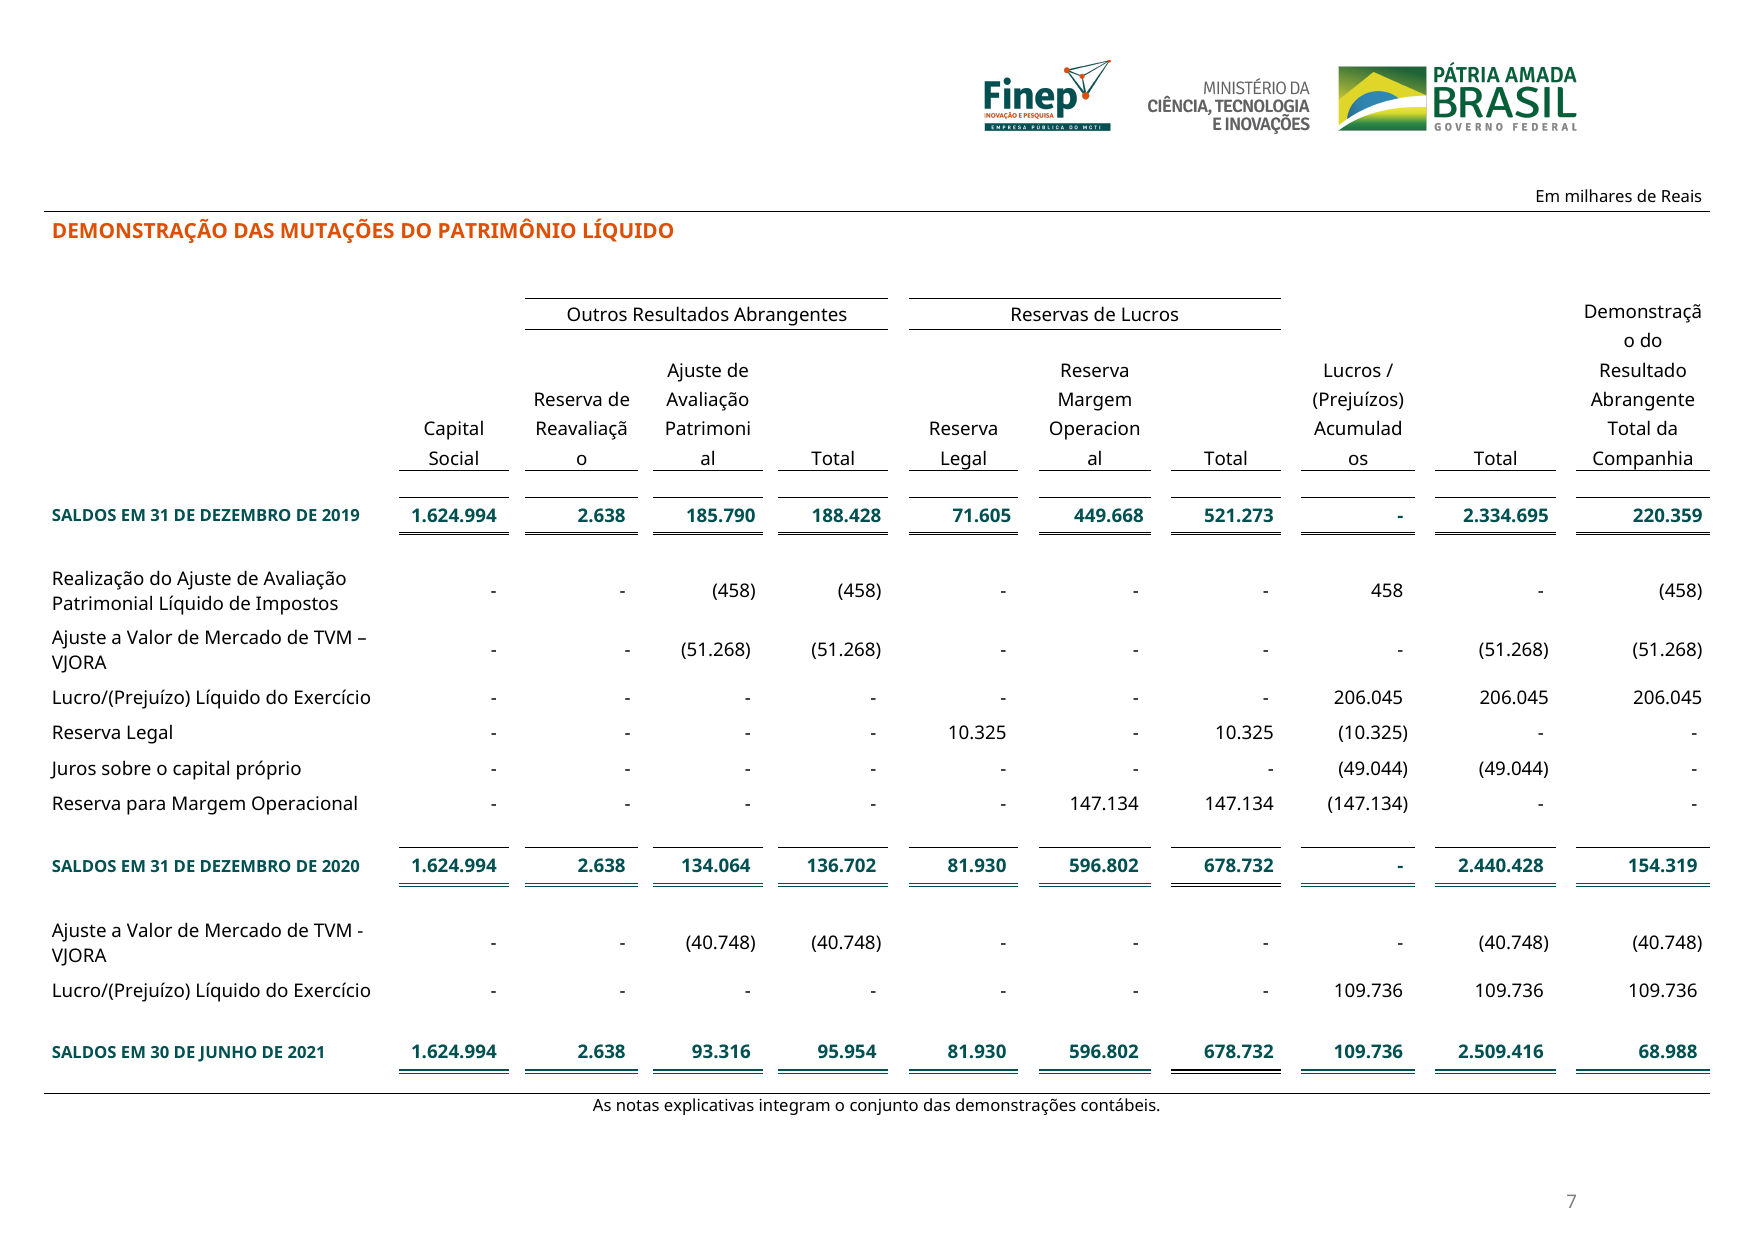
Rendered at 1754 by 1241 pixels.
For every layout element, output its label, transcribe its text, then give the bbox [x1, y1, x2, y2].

table_cell [888, 470, 908, 497]
table_cell - [525, 679, 638, 714]
table_cell [1281, 266, 1301, 297]
table_cell [1556, 785, 1576, 821]
table_cell - [1301, 498, 1415, 532]
table_cell [1435, 1008, 1556, 1034]
table_cell [1556, 532, 1576, 561]
table_cell [509, 1069, 525, 1093]
table_cell [44, 532, 399, 561]
table_cell Ajuste de Avaliação Patrimonial [653, 330, 763, 470]
table_cell [888, 532, 908, 561]
table_cell 2.334.695 [1435, 498, 1556, 532]
table_cell [1556, 470, 1576, 497]
table_cell - [525, 620, 638, 679]
table_cell (51.268) [1576, 620, 1709, 679]
table_cell [1415, 847, 1435, 883]
table_cell [638, 470, 653, 497]
table_cell [1281, 913, 1301, 972]
table_cell [1556, 217, 1576, 266]
table_cell 2.638 [525, 1034, 638, 1069]
table_cell [509, 847, 525, 883]
table_cell [763, 750, 778, 785]
table_cell Ajuste a Valor de Mercado de TVM – VJORA [44, 620, 399, 679]
table_cell [1039, 1008, 1151, 1034]
table_cell [509, 561, 525, 620]
table_cell [653, 887, 763, 913]
table_cell - [399, 715, 509, 750]
table_cell [1415, 785, 1435, 821]
table_cell - [1301, 620, 1415, 679]
table_cell [1151, 1069, 1171, 1093]
table_cell [1018, 497, 1038, 532]
table_cell [638, 972, 653, 1007]
table_cell [1281, 212, 1301, 217]
table_cell Lucro/(Prejuízo) Líquido do Exercício [44, 679, 399, 714]
table_cell [638, 679, 653, 714]
table_cell [44, 1008, 399, 1034]
table_cell [1301, 298, 1415, 329]
table_cell [1576, 821, 1709, 847]
table_cell [763, 883, 778, 913]
table_cell 109.736 [1576, 972, 1709, 1007]
table_cell - [1039, 679, 1151, 714]
table_cell 678.732 [1171, 1034, 1281, 1069]
table_cell [1415, 883, 1435, 913]
table_cell - [1039, 715, 1151, 750]
table_cell [638, 330, 653, 470]
table_cell [509, 679, 525, 714]
table_cell (40.748) [653, 913, 763, 972]
table_cell 458 [1301, 561, 1415, 620]
table_cell [909, 535, 1018, 561]
table_cell [1281, 298, 1301, 329]
table_cell Outros Resultados Abrangentes [525, 299, 888, 329]
table_cell [653, 1008, 763, 1034]
table_cell [1018, 1034, 1038, 1069]
table_cell [1171, 1074, 1281, 1093]
table_cell Total [778, 330, 888, 470]
table_cell [1435, 1074, 1556, 1093]
table_cell - [653, 972, 763, 1007]
table_cell [888, 329, 908, 470]
table_cell [1435, 535, 1556, 561]
table_cell [525, 821, 638, 847]
table_cell [1576, 887, 1709, 913]
table_cell 1.624.994 [399, 1034, 509, 1069]
table_cell 206.045 [1576, 679, 1709, 714]
table_cell [909, 887, 1018, 913]
table_cell [763, 497, 778, 532]
table_header [1281, 182, 1301, 211]
table_cell [888, 217, 908, 266]
table_cell [1556, 1069, 1576, 1093]
table_cell [763, 847, 778, 883]
table_cell 1.624.994 [399, 498, 509, 532]
table_cell - [1435, 715, 1556, 750]
table_cell - [909, 972, 1018, 1007]
table_cell [763, 1008, 778, 1034]
table_cell [1151, 470, 1171, 497]
table_cell Reserva para Margem Operacional [44, 785, 399, 821]
table_cell [1415, 298, 1435, 329]
table_cell [763, 330, 778, 470]
table_cell Reserva Margem Operacional [1039, 330, 1151, 470]
table_cell [1556, 561, 1576, 620]
table_cell [509, 821, 525, 847]
table_cell - [909, 679, 1018, 714]
table_cell - [399, 972, 509, 1007]
table_cell [1018, 470, 1038, 497]
picture [984, 60, 1577, 134]
table_cell - [1576, 785, 1709, 821]
table_cell [888, 715, 908, 750]
table_cell [509, 1034, 525, 1069]
table_cell - [1301, 913, 1415, 972]
table_cell [1018, 785, 1038, 821]
table_cell [1576, 471, 1709, 497]
table_cell [509, 715, 525, 750]
table_cell [653, 535, 763, 561]
table_cell [1556, 972, 1576, 1007]
table_cell [638, 913, 653, 972]
table_cell Reserva Legal [909, 330, 1018, 470]
table_cell - [653, 750, 763, 785]
table_cell 95.954 [778, 1034, 888, 1069]
table_cell [1039, 887, 1151, 913]
table_cell 2.638 [525, 498, 638, 532]
table_cell [1415, 750, 1435, 785]
table_cell [763, 532, 778, 561]
table_cell 678.732 [1171, 848, 1281, 883]
table_cell 521.273 [1171, 498, 1281, 532]
table_cell - [1435, 561, 1556, 620]
table_cell 93.316 [653, 1034, 763, 1069]
table_cell [1556, 715, 1576, 750]
table_cell [1151, 497, 1171, 532]
table_cell [399, 1008, 509, 1034]
table_cell [888, 497, 908, 532]
table_cell [44, 821, 399, 847]
table_cell [888, 1034, 908, 1069]
table_cell - [525, 785, 638, 821]
table_cell (49.044) [1301, 750, 1415, 785]
table_cell 109.736 [1301, 972, 1415, 1007]
table_cell [763, 715, 778, 750]
table_cell (147.134) [1301, 785, 1415, 821]
table_cell [399, 298, 509, 329]
table_cell [1576, 212, 1709, 217]
table_cell [888, 561, 908, 620]
table_cell [1301, 266, 1415, 297]
table_cell [909, 212, 1281, 217]
table_cell [1281, 972, 1301, 1007]
table_cell [638, 821, 653, 847]
table_cell [1018, 620, 1038, 679]
table_cell [1301, 1074, 1415, 1093]
table_cell (51.268) [653, 620, 763, 679]
table_cell [1301, 1008, 1415, 1034]
table_cell Total [1171, 330, 1281, 470]
table_cell [888, 821, 908, 847]
table_header [909, 182, 1281, 211]
table_cell [1415, 532, 1435, 561]
table_cell - [909, 620, 1018, 679]
table_cell Reserva de Reavaliação [525, 330, 638, 470]
table_cell [763, 972, 778, 1007]
table_cell [525, 1008, 638, 1034]
table_cell [1151, 913, 1171, 972]
table_cell 220.359 [1576, 498, 1709, 532]
table_cell [888, 298, 908, 329]
table_cell [1018, 821, 1038, 847]
table_cell [1556, 750, 1576, 785]
table_cell 596.802 [1039, 1034, 1151, 1069]
table_cell - [399, 620, 509, 679]
table_cell [509, 266, 525, 297]
table_cell 109.736 [1435, 972, 1556, 1007]
table_cell - [909, 561, 1018, 620]
table_cell [1151, 750, 1171, 785]
table_cell [1435, 298, 1556, 329]
table_cell - [909, 785, 1018, 821]
table_cell [1415, 715, 1435, 750]
table_cell [888, 750, 908, 785]
table_cell (49.044) [1435, 750, 1556, 785]
table_cell 1.624.994 [399, 848, 509, 883]
table_cell 147.134 [1171, 785, 1281, 821]
table_cell [399, 535, 509, 561]
table_cell [1435, 887, 1556, 913]
table_cell [778, 1008, 888, 1034]
table_cell [1151, 883, 1171, 913]
table_cell [638, 883, 653, 913]
table_cell [1281, 679, 1301, 714]
table_cell - [778, 972, 888, 1007]
table_cell [1556, 913, 1576, 972]
table_cell [44, 212, 888, 217]
table_cell (458) [778, 561, 888, 620]
table_cell Ajuste a Valor de Mercado de TVM - VJORA [44, 913, 399, 972]
table_cell [1151, 1008, 1171, 1034]
table_cell [1151, 847, 1171, 883]
table_cell Demonstração das Mutações do Patrimônio Líquido [44, 217, 888, 266]
table_cell - [1576, 750, 1709, 785]
table_cell [399, 887, 509, 913]
table_cell [1556, 679, 1576, 714]
table_cell 10.325 [1171, 715, 1281, 750]
table_cell [653, 1074, 763, 1093]
table_cell - [399, 913, 509, 972]
table_cell [44, 883, 399, 913]
table_cell [1435, 212, 1556, 217]
table_cell [763, 1034, 778, 1069]
table_cell Lucros / (Prejuízos) Acumulados [1301, 329, 1415, 470]
table_cell 2.509.416 [1435, 1034, 1556, 1069]
table_cell (40.748) [1576, 913, 1709, 972]
table_cell [1281, 1034, 1301, 1069]
table_cell [1151, 532, 1171, 561]
table_cell - [778, 679, 888, 714]
table_cell - [1039, 913, 1151, 972]
table_cell [1576, 217, 1709, 266]
table_cell [1018, 847, 1038, 883]
table_cell [1415, 266, 1435, 297]
table_cell - [399, 750, 509, 785]
table_cell - [1171, 679, 1281, 714]
table_cell [509, 329, 525, 470]
table_cell [1576, 535, 1709, 561]
table_cell - [653, 785, 763, 821]
table_cell [1151, 620, 1171, 679]
table_cell [1281, 470, 1301, 497]
table_cell - [525, 750, 638, 785]
table_cell - [1171, 913, 1281, 972]
table_cell [1281, 847, 1301, 883]
table_cell [638, 532, 653, 561]
table_cell [653, 471, 763, 497]
table_cell [1018, 1069, 1038, 1093]
table_cell [1018, 750, 1038, 785]
table_cell 134.064 [653, 848, 763, 883]
table_cell [509, 532, 525, 561]
table_cell [1435, 471, 1556, 497]
table_cell [1281, 785, 1301, 821]
table_cell [1151, 715, 1171, 750]
table_cell [509, 913, 525, 972]
table_cell [1018, 330, 1038, 470]
table_cell [1556, 821, 1576, 847]
table_cell [1415, 1008, 1435, 1034]
table_cell [1151, 785, 1171, 821]
table_cell [1151, 1034, 1171, 1069]
table_cell - [1435, 785, 1556, 821]
table_cell [1301, 217, 1415, 266]
table_cell [1281, 620, 1301, 679]
table_cell - [525, 913, 638, 972]
table_cell [888, 883, 908, 913]
table_cell Total [1435, 329, 1556, 470]
table_cell [778, 471, 888, 497]
table_cell [638, 497, 653, 532]
table_cell - [909, 750, 1018, 785]
table_cell [1415, 1034, 1435, 1069]
table_cell [638, 715, 653, 750]
table_cell [399, 1074, 509, 1093]
table_cell Realização do Ajuste de Avaliação Patrimonial Líquido de Impostos [44, 561, 399, 620]
table_cell [1556, 620, 1576, 679]
table_cell - [653, 679, 763, 714]
table_cell [509, 750, 525, 785]
table_cell [1039, 471, 1151, 497]
table_cell [1415, 470, 1435, 497]
table_header [888, 182, 908, 211]
table_cell [509, 497, 525, 532]
table_cell [1039, 821, 1151, 847]
table_cell SALDOS EM 30 DE JUNHO DE 2021 [44, 1034, 399, 1069]
table_cell 206.045 [1301, 679, 1415, 714]
table_cell - [1039, 972, 1151, 1007]
table_cell [509, 1008, 525, 1034]
table_cell [1556, 1034, 1576, 1069]
table_cell [1281, 750, 1301, 785]
table_cell [763, 1069, 778, 1093]
table_cell [778, 887, 888, 913]
table_cell - [1039, 750, 1151, 785]
table_cell [1171, 535, 1281, 561]
table_cell (40.748) [778, 913, 888, 972]
table_cell [638, 750, 653, 785]
table_cell Reserva Legal [44, 715, 399, 750]
table_cell [509, 620, 525, 679]
table_cell [1556, 212, 1576, 217]
table_cell [1171, 821, 1281, 847]
table_cell [1415, 620, 1435, 679]
table_cell [1556, 497, 1576, 532]
table_cell [1018, 679, 1038, 714]
table_cell [638, 1069, 653, 1093]
table_cell [1415, 1069, 1435, 1093]
table_cell 136.702 [778, 848, 888, 883]
table_cell [399, 821, 509, 847]
table_cell Juros sobre o capital próprio [44, 750, 399, 785]
table_cell [1171, 471, 1281, 497]
table_cell [778, 1074, 888, 1093]
table_cell [509, 883, 525, 913]
table_cell [525, 471, 638, 497]
table_cell Lucro/(Prejuízo) Líquido do Exercício [44, 972, 399, 1007]
table_cell [888, 1008, 908, 1034]
table_cell [909, 1008, 1018, 1034]
table_cell [1301, 535, 1415, 561]
table_cell [909, 1074, 1018, 1093]
table_cell [44, 298, 399, 470]
table_cell [763, 679, 778, 714]
table_cell [653, 821, 763, 847]
table_cell [638, 1008, 653, 1034]
table_cell [1301, 471, 1415, 497]
table_cell [778, 535, 888, 561]
table_cell - [399, 679, 509, 714]
table_cell [1301, 821, 1415, 847]
table_cell [1281, 532, 1301, 561]
table_cell (51.268) [1435, 620, 1556, 679]
table_cell [1281, 217, 1301, 266]
table_cell [638, 561, 653, 620]
table_cell [1151, 821, 1171, 847]
table_cell 147.134 [1039, 785, 1151, 821]
table_cell 154.319 [1576, 848, 1709, 883]
table_cell [1556, 1008, 1576, 1034]
table_cell [525, 266, 888, 297]
table_cell 109.736 [1301, 1034, 1415, 1069]
table_cell [638, 620, 653, 679]
table_cell - [778, 750, 888, 785]
table_cell [1171, 887, 1281, 913]
table_cell (40.748) [1435, 913, 1556, 972]
table_cell [763, 620, 778, 679]
table_cell [1556, 298, 1576, 329]
table_cell [525, 1074, 638, 1093]
table_cell [1415, 212, 1435, 217]
table_cell - [1576, 715, 1709, 750]
table_cell [525, 887, 638, 913]
table_cell [1039, 535, 1151, 561]
table_cell [44, 266, 399, 297]
table_cell As notas explicativas integram o conjunto das demonstrações contábeis. [44, 1094, 1709, 1117]
table_cell [1435, 266, 1556, 297]
table_cell [763, 913, 778, 972]
table_cell - [778, 715, 888, 750]
table_cell [1415, 217, 1435, 266]
table_cell [1281, 497, 1301, 532]
table_cell - [1301, 848, 1415, 883]
table_cell [509, 785, 525, 821]
table_cell 596.802 [1039, 848, 1151, 883]
table_cell [778, 821, 888, 847]
table_cell [888, 679, 908, 714]
table_cell - [653, 715, 763, 750]
table_cell [1435, 821, 1556, 847]
table_cell - [525, 972, 638, 1007]
table_cell [1151, 972, 1171, 1007]
table_cell [1415, 972, 1435, 1007]
table_cell [888, 785, 908, 821]
table_cell [1018, 972, 1038, 1007]
table_cell [1018, 532, 1038, 561]
table_cell [1151, 330, 1171, 470]
table_cell [1281, 1069, 1301, 1093]
table_cell [509, 298, 525, 329]
table_cell [1301, 887, 1415, 913]
table_cell 10.325 [909, 715, 1018, 750]
table_cell [888, 266, 908, 297]
table_cell [1415, 497, 1435, 532]
table_cell 81.930 [909, 1034, 1018, 1069]
table_cell [888, 1069, 908, 1093]
table_cell [1301, 212, 1415, 217]
table_cell [1556, 883, 1576, 913]
table_cell [1281, 715, 1301, 750]
table_header Em milhares de Reais [1301, 182, 1709, 211]
table_cell [44, 470, 399, 497]
table_cell [763, 821, 778, 847]
table_cell [509, 972, 525, 1007]
table_cell [399, 471, 509, 497]
table_cell - [1171, 972, 1281, 1007]
table_cell [1018, 913, 1038, 972]
table_cell [1018, 1008, 1038, 1034]
table_cell [1576, 266, 1709, 297]
table_cell [525, 535, 638, 561]
table_cell (10.325) [1301, 715, 1415, 750]
table_cell [909, 266, 1281, 297]
table_cell (458) [653, 561, 763, 620]
table_cell [1018, 883, 1038, 913]
table_cell Reservas de Lucros [909, 299, 1281, 329]
table_cell [1281, 329, 1301, 470]
table_cell [1281, 821, 1301, 847]
table_cell [1281, 883, 1301, 913]
table_cell [763, 785, 778, 821]
table_cell Demonstração do Resultado Abrangente Total da Companhia [1576, 298, 1709, 470]
table_cell [1039, 1074, 1151, 1093]
table_cell 449.668 [1039, 498, 1151, 532]
table_cell - [525, 561, 638, 620]
table_cell [888, 212, 908, 217]
table_cell [638, 785, 653, 821]
table_cell [763, 561, 778, 620]
table_cell 206.045 [1435, 679, 1556, 714]
table_cell [1018, 561, 1038, 620]
table_cell [1151, 561, 1171, 620]
table_cell [1171, 1008, 1281, 1034]
table_header [44, 182, 888, 211]
table_cell [638, 847, 653, 883]
table_cell 185.790 [653, 498, 763, 532]
table_cell 2.638 [525, 848, 638, 883]
table_cell SALDOS EM 31 DE DEZEMBRO DE 2019 [44, 497, 399, 532]
table_cell [1576, 1008, 1709, 1034]
table_cell [909, 821, 1018, 847]
table_cell [1415, 679, 1435, 714]
table_cell [1576, 1074, 1709, 1093]
table_cell [638, 1034, 653, 1069]
table_cell [1281, 1008, 1301, 1034]
table_cell [909, 217, 1281, 266]
table_cell - [399, 561, 509, 620]
table_cell [888, 913, 908, 972]
table_cell [1415, 561, 1435, 620]
table_cell [1018, 715, 1038, 750]
table_cell [888, 847, 908, 883]
table_cell [909, 471, 1018, 497]
table_cell Capital Social [399, 329, 509, 470]
table_cell 71.605 [909, 498, 1018, 532]
table_cell [1151, 679, 1171, 714]
table_cell - [1039, 620, 1151, 679]
table_cell 68.988 [1576, 1034, 1709, 1069]
table_cell [1415, 913, 1435, 972]
table_cell [1556, 329, 1576, 470]
table_cell [44, 1069, 399, 1093]
table_cell - [525, 715, 638, 750]
table_cell [1435, 217, 1556, 266]
table_cell [1556, 266, 1576, 297]
table_cell - [1171, 561, 1281, 620]
table_cell [888, 620, 908, 679]
table_cell [763, 470, 778, 497]
table_cell 81.930 [909, 848, 1018, 883]
table_cell 2.440.428 [1435, 848, 1556, 883]
table_cell - [1039, 561, 1151, 620]
table_cell 188.428 [778, 498, 888, 532]
table_cell (458) [1576, 561, 1709, 620]
table_cell - [1171, 620, 1281, 679]
table_cell - [1171, 750, 1281, 785]
table_cell [1556, 847, 1576, 883]
table_cell - [778, 785, 888, 821]
table_cell SALDOS EM 31 DE DEZEMBRO DE 2020 [44, 847, 399, 883]
table_cell - [399, 785, 509, 821]
table_cell - [909, 913, 1018, 972]
table_cell [1281, 561, 1301, 620]
table_cell [399, 266, 509, 297]
table_cell [1415, 329, 1435, 470]
table_cell (51.268) [778, 620, 888, 679]
table_cell [1415, 821, 1435, 847]
table_cell [888, 972, 908, 1007]
table_cell [509, 470, 525, 497]
